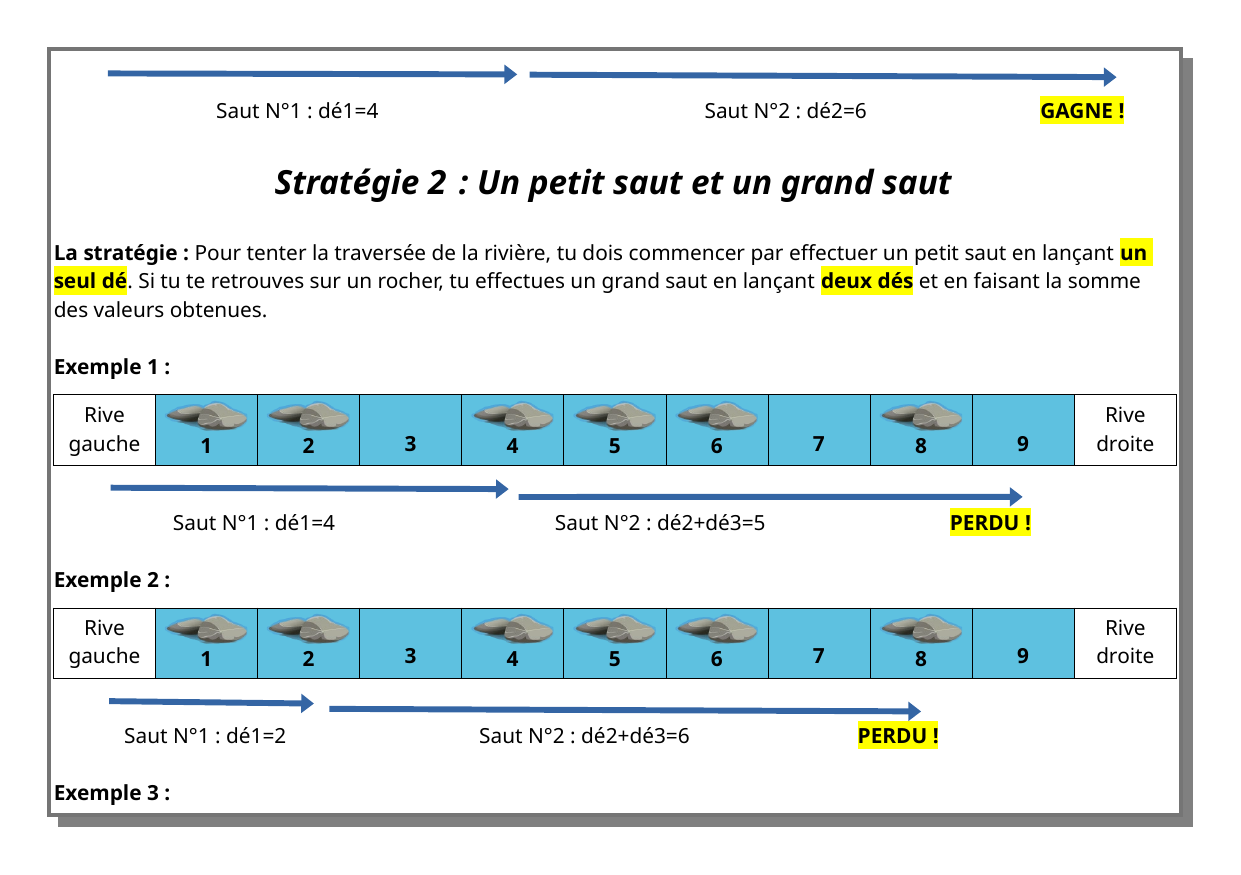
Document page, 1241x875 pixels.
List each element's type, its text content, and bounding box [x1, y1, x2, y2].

table_header 6 [667, 609, 768, 678]
table_header 8 [871, 395, 972, 465]
table_header Rive gauche [54, 395, 155, 465]
table_header 6 [667, 395, 768, 465]
picture [471, 613, 554, 644]
table_header 4 [462, 395, 563, 465]
table_header 3 [360, 395, 461, 465]
table_header 7 [769, 609, 870, 678]
picture [879, 400, 963, 431]
table_header 5 [564, 395, 666, 465]
table_header 8 [871, 609, 972, 678]
table_header 3 [360, 609, 461, 678]
text Saut N°1 : dé1=2 Saut N°2 : dé2+dé3=6 PERDU ! [53, 721, 1176, 778]
text Stratégie 2 : Un petit saut et un grand saut [53, 158, 1176, 204]
table_header 7 [769, 395, 870, 465]
text Saut N°1 : dé1=4 Saut N°2 : dé2=6 GAGNE ! [53, 96, 1176, 158]
picture [573, 400, 656, 431]
picture [164, 400, 248, 431]
table_header 5 [564, 609, 666, 678]
table_header 4 [462, 609, 563, 678]
table_header Rive droite [1075, 395, 1176, 465]
picture [266, 400, 350, 431]
table_header Rive droite [1075, 609, 1176, 678]
picture [879, 613, 963, 644]
text La stratégie : Pour tenter la traversée de la rivière, tu dois commencer par effectuer un petit saut en lançant un seul dé. Si tu te retrouves sur un rocher, tu effectues un grand saut en lançant deux dés et en faisant la somme des valeurs obtenues. [53, 238, 1176, 352]
text Saut N°1 : dé1=4 Saut N°2 : dé2+dé3=5 PERDU ! [53, 508, 1176, 565]
table_header 2 [258, 395, 359, 465]
picture [471, 400, 554, 431]
table_header 1 [156, 395, 257, 465]
picture [573, 613, 656, 644]
table_header 9 [973, 609, 1074, 678]
table_header 2 [258, 609, 359, 678]
text Exemple 3 : [53, 778, 1176, 806]
text Exemple 1 : [53, 352, 1176, 380]
table_header 1 [156, 609, 257, 678]
table_header 9 [973, 395, 1074, 465]
text Exemple 2 : [53, 565, 1176, 593]
picture [266, 613, 350, 644]
picture [164, 613, 248, 644]
picture [675, 400, 758, 431]
picture [675, 613, 758, 644]
table_header Rive gauche [54, 609, 155, 678]
